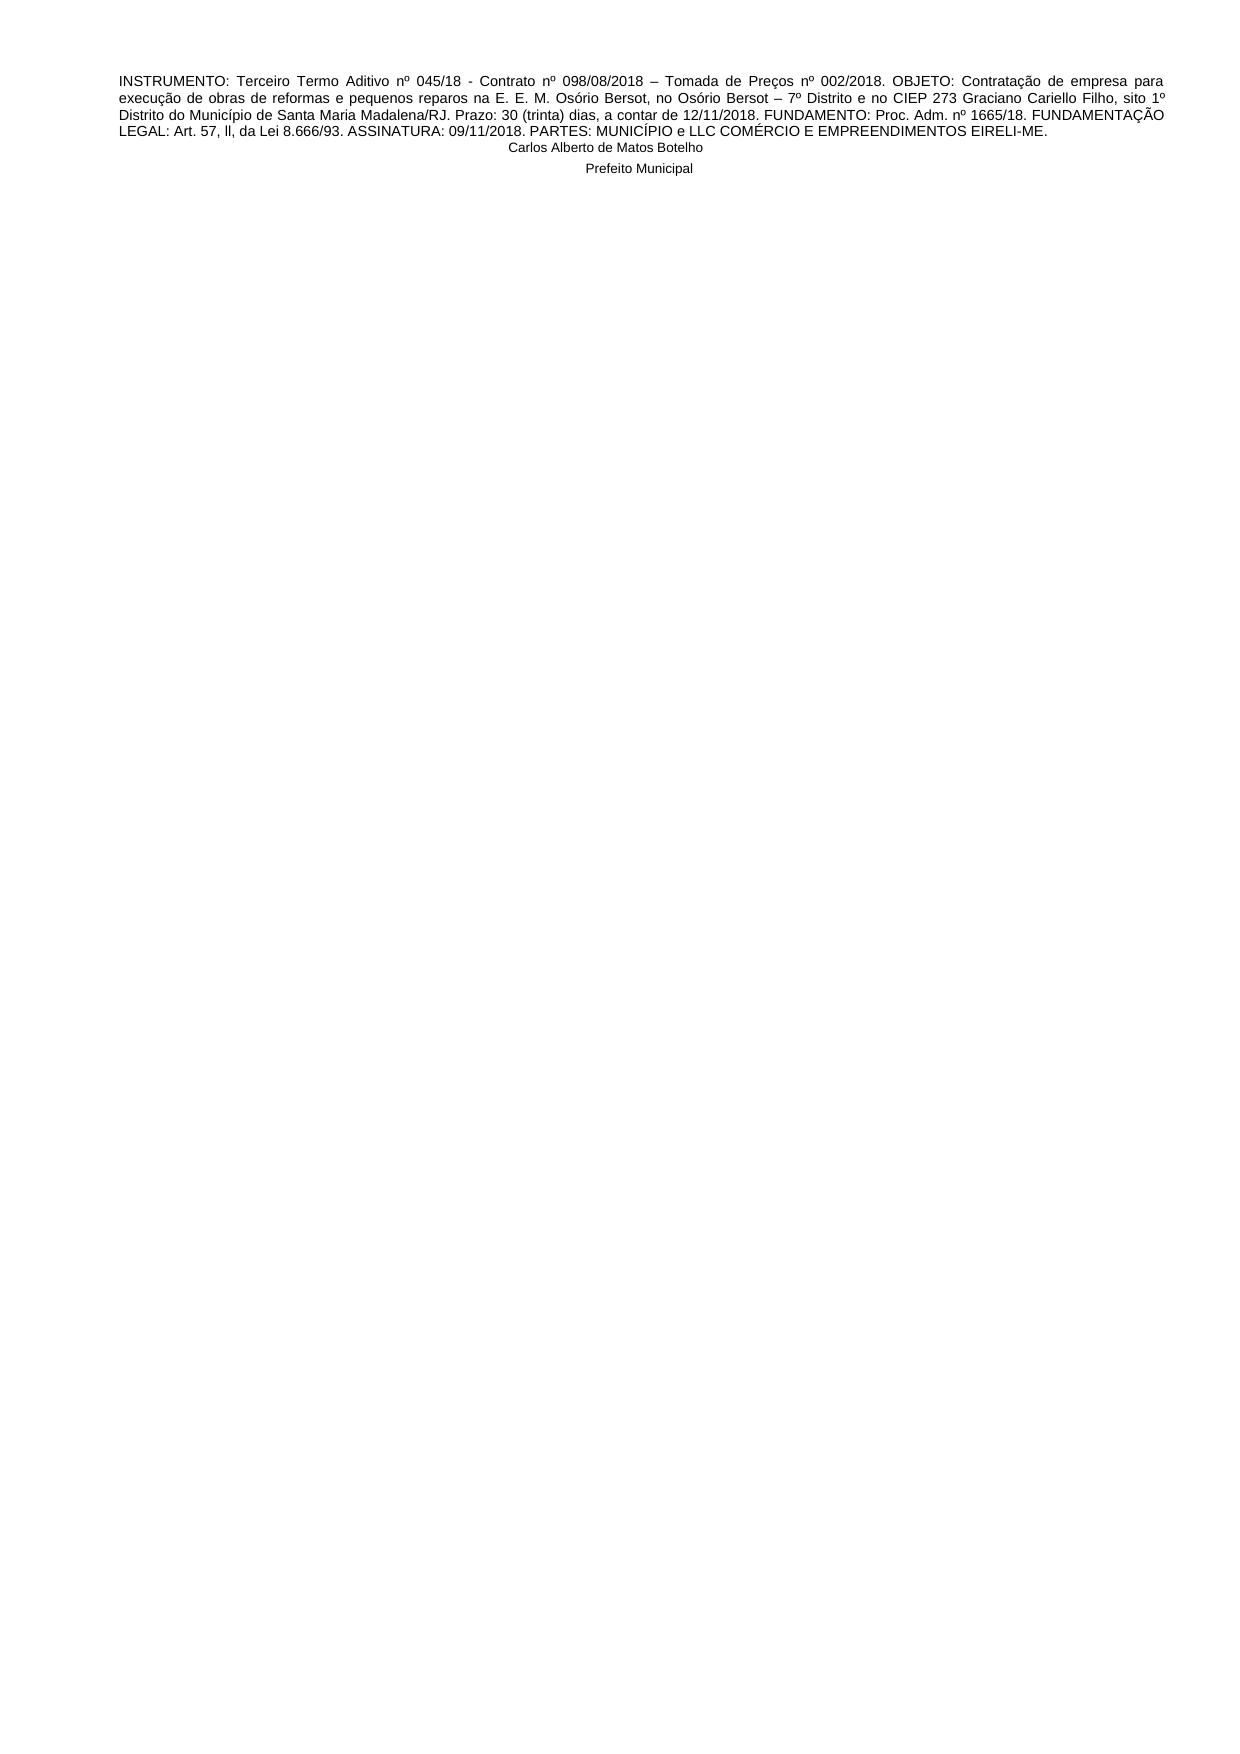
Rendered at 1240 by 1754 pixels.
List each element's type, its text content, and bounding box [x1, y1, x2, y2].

text INSTRUMENTO: Terceiro Termo Aditivo nº 045/18 - Contrato nº 098/08/2018 – Tomada de Preços nº 002/2018. OBJETO: Contratação de empresa para execução de obras de reformas e pequenos reparos na E. E. M. Osório Bersot, no Osório Bersot – 7º Distrito e no CIEP 273 Graciano Cariello Filho, sito 1º Distrito do Município de Santa Maria Madalena/RJ. Prazo: 30 (trinta) dias, a contar de 12/11/2018. FUNDAMENTO: Proc. Adm. nº 1665/18. FUNDAMENTAÇÃO LEGAL: Art. 57, ll, da Lei 8.666/93. ASSINATURA: 09/11/2018. PARTES: MUNICÍPIO e LLC COMÉRCIO E EMPREENDIMENTOS EIRELI-ME. [119, 73, 1167, 140]
text Carlos Alberto de Matos Botelho Prefeito Municipal [508, 140, 717, 176]
